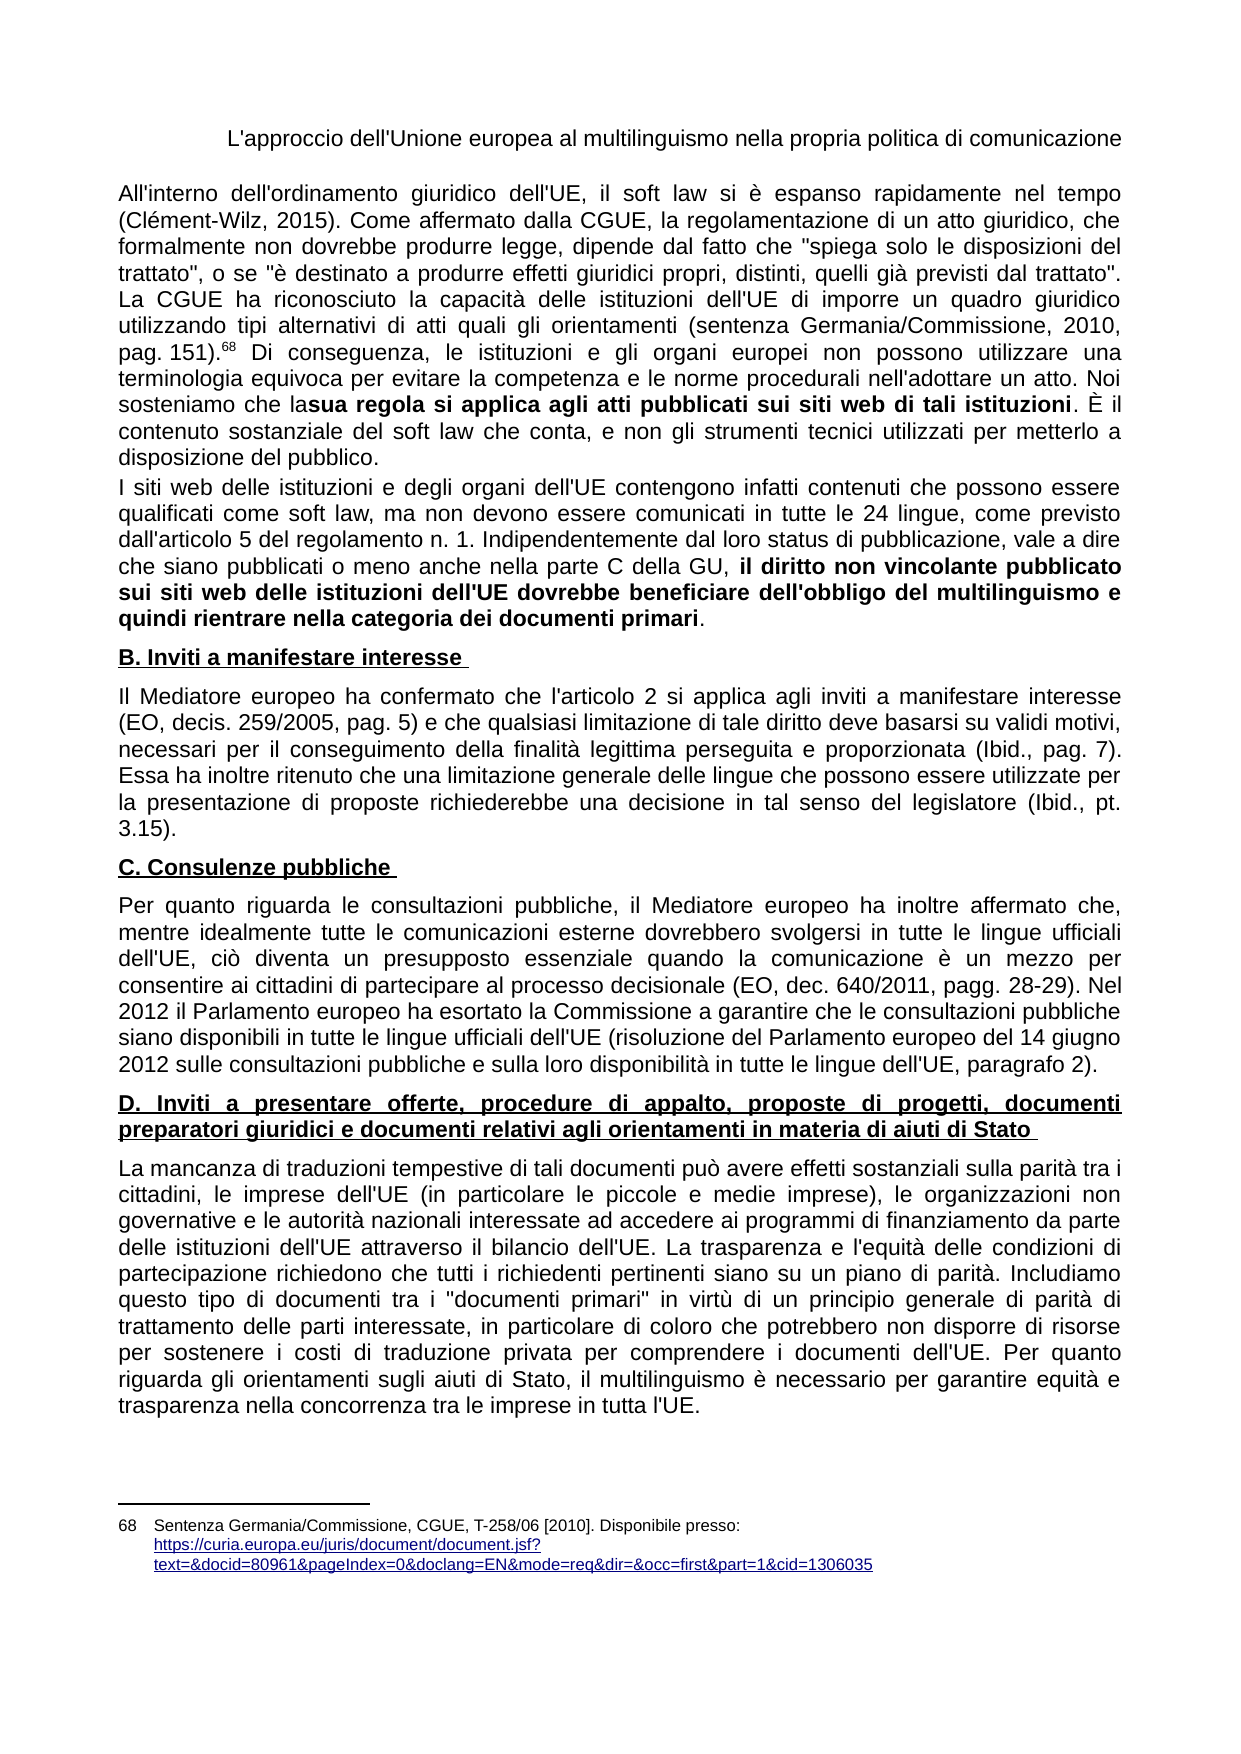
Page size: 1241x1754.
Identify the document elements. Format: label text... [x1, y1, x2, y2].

subtitle B. Inviti a manifestare interesse [118, 644, 1122, 671]
subtitle D. Inviti a presentare offerte, procedure di appalto, proposte di progetti, documenti [118, 1089, 1122, 1112]
text I siti web delle istituzioni e degli organi dell'UE contengono infatti contenuti che possono essere qualificati come soft law, ma non devono essere comunicati in tutte le 24 lingue, come previsto dall'articolo 5 del regolamento n. 1. Indipendentemente dal loro status di pubblicazione, vale a dire che siano pubblicati o meno anche nella parte C della GU, il diritto non vincolante pubblicato sui siti web delle istituzioni dell'UE dovrebbe beneficiare dell'obbligo del multilinguismo e quindi rientrare nella categoria dei documenti primari. [118, 473, 1122, 632]
subtitle preparatori giuridici e documenti relativi agli orientamenti in materia di aiuti di Stato [118, 1114, 1122, 1142]
text Il Mediatore europeo ha confermato che l'articolo 2 si applica agli inviti a manifestare interesse (EO, decis. 259/2005, pag. 5) e che qualsiasi limitazione di tale diritto deve basarsi su validi motivi, necessari per il conseguimento della finalità legittima perseguita e proporzionata (Ibid., pag. 7). Essa ha inoltre ritenuto che una limitazione generale delle lingue che possono essere utilizzate per la presentazione di proposte richiederebbe una decisione in tal senso del legislatore (Ibid., pt. 3.15). [118, 683, 1122, 841]
subtitle C. Consulenze pubbliche [118, 854, 1122, 880]
text Per quanto riguarda le consultazioni pubbliche, il Mediatore europeo ha inoltre affermato che, mentre idealmente tutte le comunicazioni esterne dovrebbero svolgersi in tutte le lingue ufficiali dell'UE, ciò diventa un presupposto essenziale quando la comunicazione è un mezzo per consentire ai cittadini di partecipare al processo decisionale (EO, dec. 640/2011, pagg. 28-29). Nel 2012 il Parlamento europeo ha esortato la Commissione a garantire che le consultazioni pubbliche siano disponibili in tutte le lingue ufficiali dell'UE (risoluzione del Parlamento europeo del 14 giugno 2012 sulle consultazioni pubbliche e sulla loro disponibilità in tutte le lingue dell'UE, paragrafo 2). [118, 892, 1122, 1077]
text Sentenza Germania/Commissione, CGUE, T-258/06 [2010]. Disponibile presso: https://curia.europa.eu/juris/document/document.jsf?text=&docid=80961&pageIndex=0&doclang=EN&mode=req&dir=&occ=first&part=1&cid=1306035 [118, 1516, 1122, 1573]
text La mancanza di traduzioni tempestive di tali documenti può avere effetti sostanziali sulla parità tra i cittadini, le imprese dell'UE (in particolare le piccole e medie imprese), le organizzazioni non governative e le autorità nazionali interessate ad accedere ai programmi di finanziamento da parte delle istituzioni dell'UE attraverso il bilancio dell'UE. La trasparenza e l'equità delle condizioni di partecipazione richiedono che tutti i richiedenti pertinenti siano su un piano di parità. Includiamo questo tipo di documenti tra i "documenti primari" in virtù di un principio generale di parità di trattamento delle parti interessate, in particolare di coloro che potrebbero non disporre di risorse per sostenere i costi di traduzione privata per comprendere i documenti dell'UE. Per quanto riguarda gli orientamenti sugli aiuti di Stato, il multilinguismo è necessario per garantire equità e trasparenza nella concorrenza tra le imprese in tutta l'UE. [118, 1155, 1122, 1418]
text All'interno dell'ordinamento giuridico dell'UE, il soft law si è espanso rapidamente nel tempo (Clément-Wilz, 2015). Come affermato dalla CGUE, la regolamentazione di un atto giuridico, che formalmente non dovrebbe produrre legge, dipende dal fatto che "spiega solo le disposizioni del trattato", o se "è destinato a produrre effetti giuridici propri, distinti, quelli già previsti dal trattato". La CGUE ha riconosciuto la capacità delle istituzioni dell'UE di imporre un quadro giuridico utilizzando tipi alternativi di atti quali gli orientamenti (sentenza Germania/Commissione, 2010, pag. 151). Di conseguenza, le istituzioni e gli organi europei non possono utilizzare una terminologia equivoca per evitare la competenza e le norme procedurali nell'adottare un atto. Noi sosteniamo che lasua regola si applica agli atti pubblicati sui siti web di tali istituzioni. È il contenuto sostanziale del soft law che conta, e non gli strumenti tecnici utilizzati per metterlo a disposizione del pubblico. [118, 180, 1122, 470]
